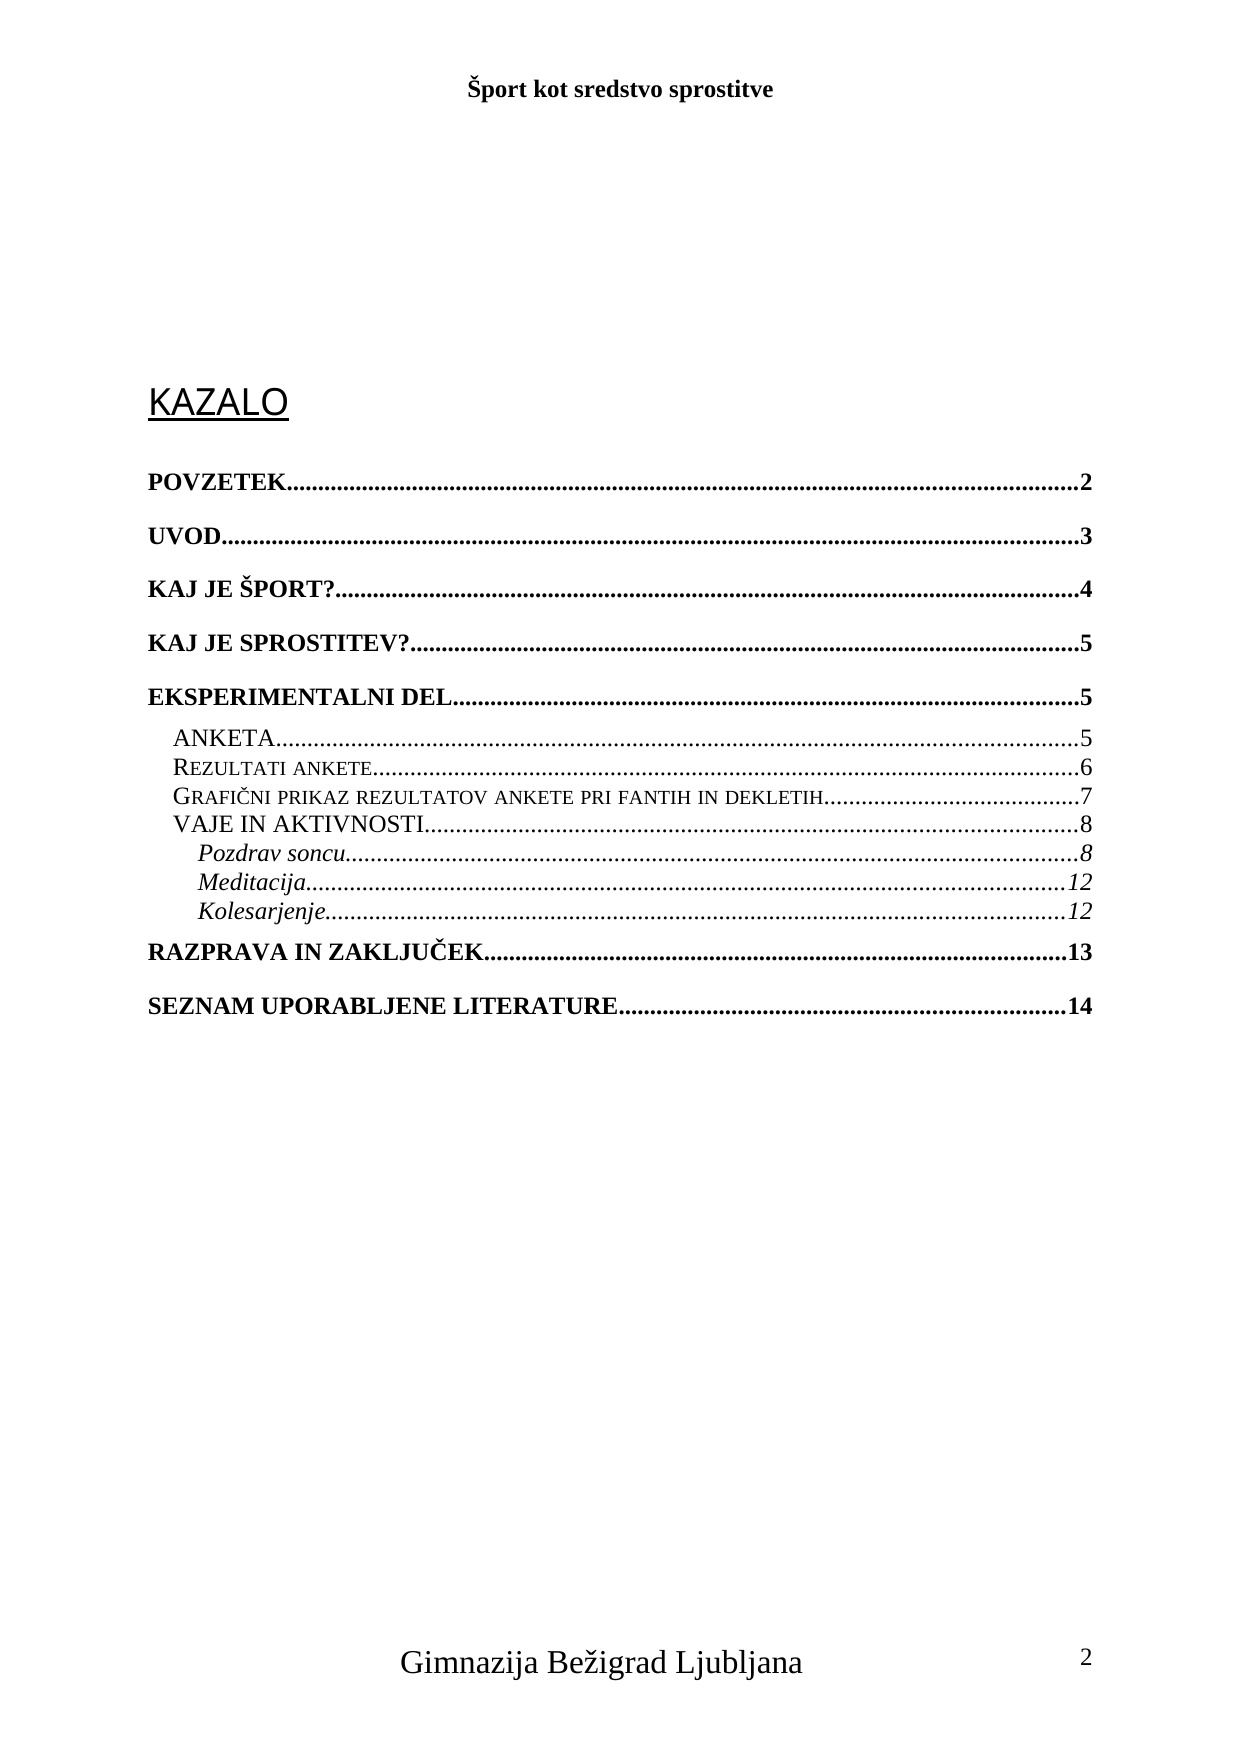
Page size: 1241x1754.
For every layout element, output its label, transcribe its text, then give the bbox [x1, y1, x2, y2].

text Kolesarjenje 12 [198, 896, 1092, 924]
text RAZPRAVA IN ZAKLJUČEK 13 [148, 937, 1092, 966]
text SEZNAM UPORABLJENE LITERATURE 14 [148, 991, 1092, 1019]
text Pozdrav soncu 8 [198, 838, 1092, 867]
text EKSPERIMENTALNI DEL 5 [148, 682, 1092, 711]
text Kaj je šport? 4 [148, 574, 1092, 603]
text Meditacija 12 [198, 867, 1092, 896]
text ANKETA 5 [173, 723, 1092, 752]
text UVOD 3 [148, 521, 1092, 549]
subtitle KAZALO [148, 375, 1092, 426]
text POVZETEK 2 [148, 467, 1092, 496]
text Kaj je sprostitev? 5 [148, 628, 1092, 657]
text VAJE IN AKTIVNOSTI 8 [173, 809, 1092, 838]
text Grafični prikaz rezultatov ankete pri fantih in dekletih 7 [173, 781, 1092, 809]
text Rezultati ankete 6 [173, 752, 1092, 781]
